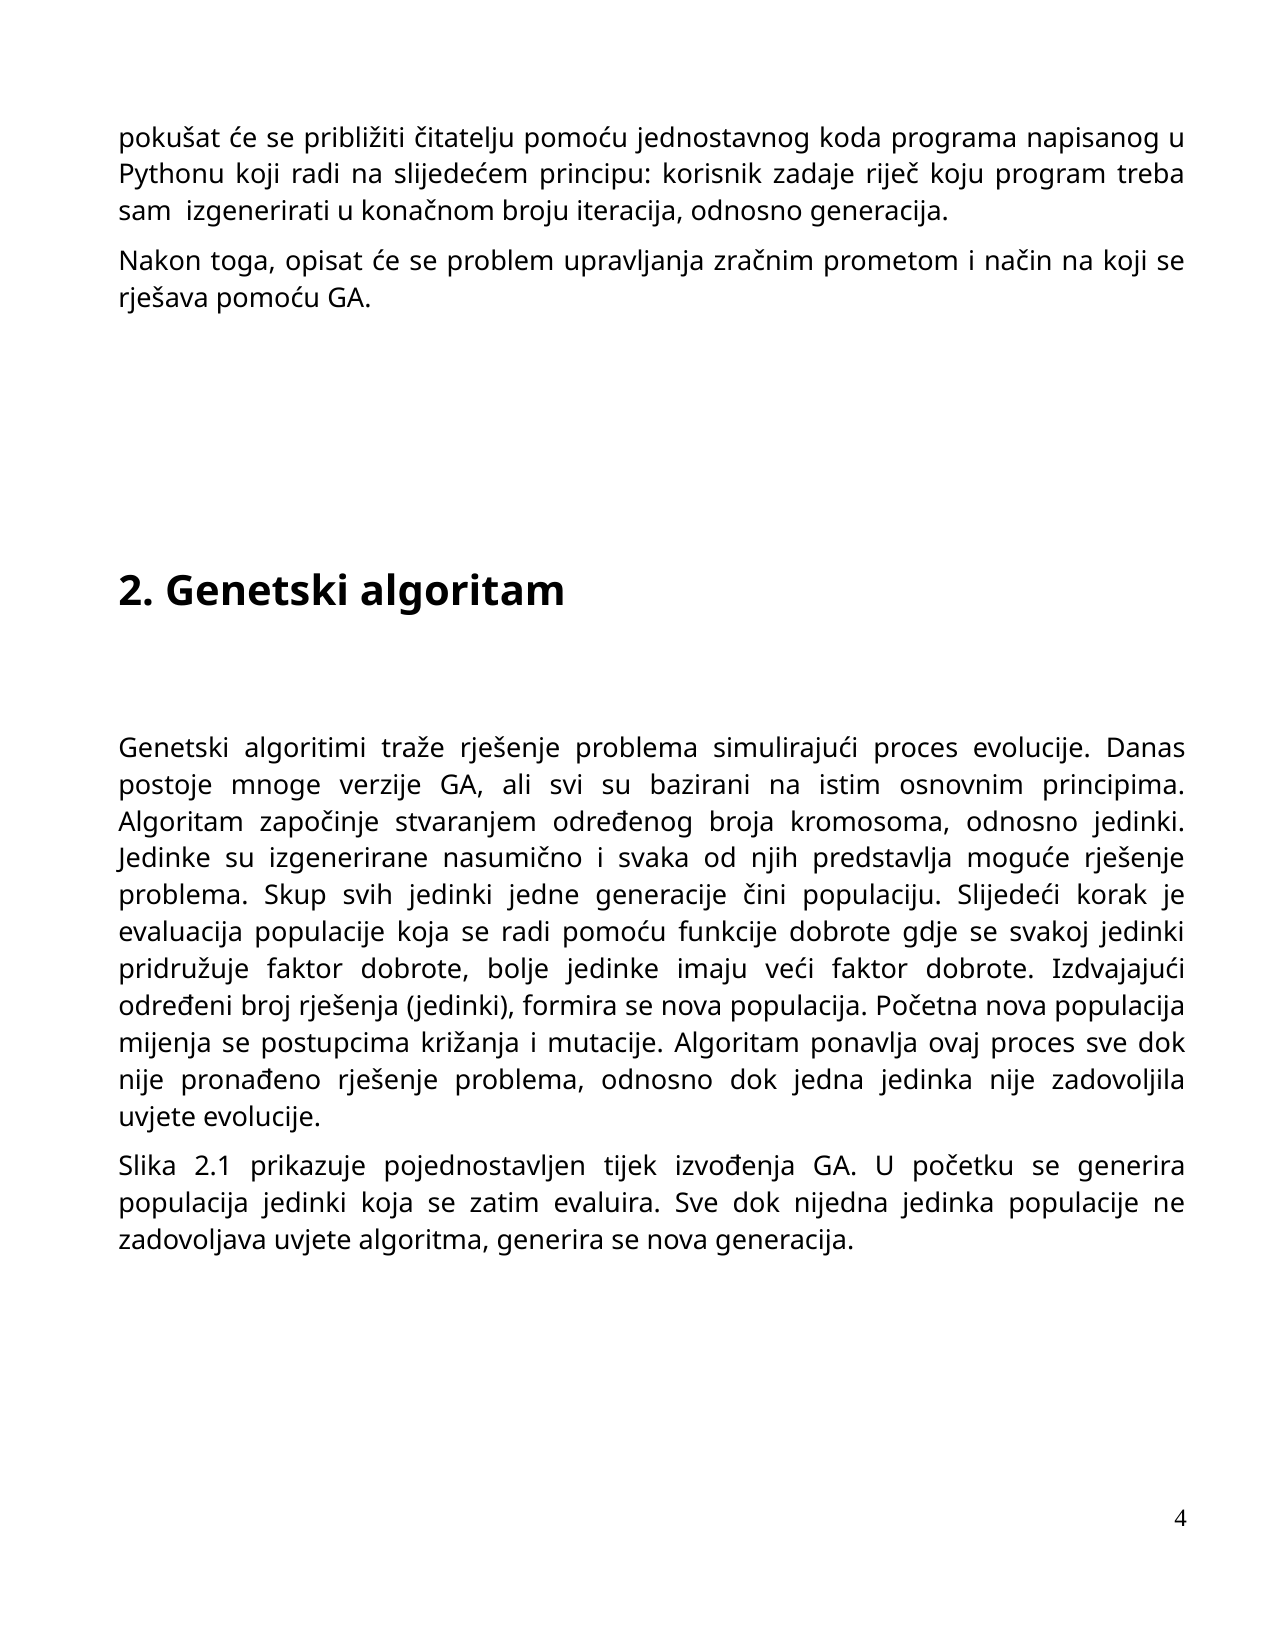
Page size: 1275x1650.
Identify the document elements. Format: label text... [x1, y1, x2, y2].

subtitle 2. Genetski algoritam [118, 560, 1186, 617]
text Genetski algoritimi traže rješenje problema simulirajući proces evolucije. Danas postoje mnoge verzije GA, ali svi su bazirani na istim osnovnim principima. Algoritam započinje stvaranjem određenog broja kromosoma, odnosno jedinki. Jedinke su izgenerirane nasumično i svaka od njih predstavlja moguće rješenje problema. Skup svih jedinki jedne generacije čini populaciju. Slijedeći korak je evaluacija populacije koja se radi pomoću funkcije dobrote gdje se svakoj jedinki pridružuje faktor dobrote, bolje jedinke imaju veći faktor dobrote. Izdvajajući određeni broj rješenja (jedinki), formira se nova populacija. Početna nova populacija mijenja se postupcima križanja i mutacije. Algoritam ponavlja ovaj proces sve dok nije pronađeno rješenje problema, odnosno dok jedna jedinka nije zadovoljila uvjete evolucije. [118, 728, 1186, 1134]
text pokušat će se približiti čitatelju pomoću jednostavnog koda programa napisanog u Pythonu koji radi na slijedećem principu: korisnik zadaje riječ koju program treba sam izgenerirati u konačnom broju iteracija, odnosno generacija. [118, 118, 1186, 229]
text Slika 2.1 prikazuje pojednostavljen tijek izvođenja GA. U početku se generira populacija jedinki koja se zatim evaluira. Sve dok nijedna jedinka populacije ne zadovoljava uvjete algoritma, generira se nova generacija. [118, 1146, 1186, 1257]
text Nakon toga, opisat će se problem upravljanja zračnim prometom i način na koji se rješava pomoću GA. [118, 241, 1186, 315]
